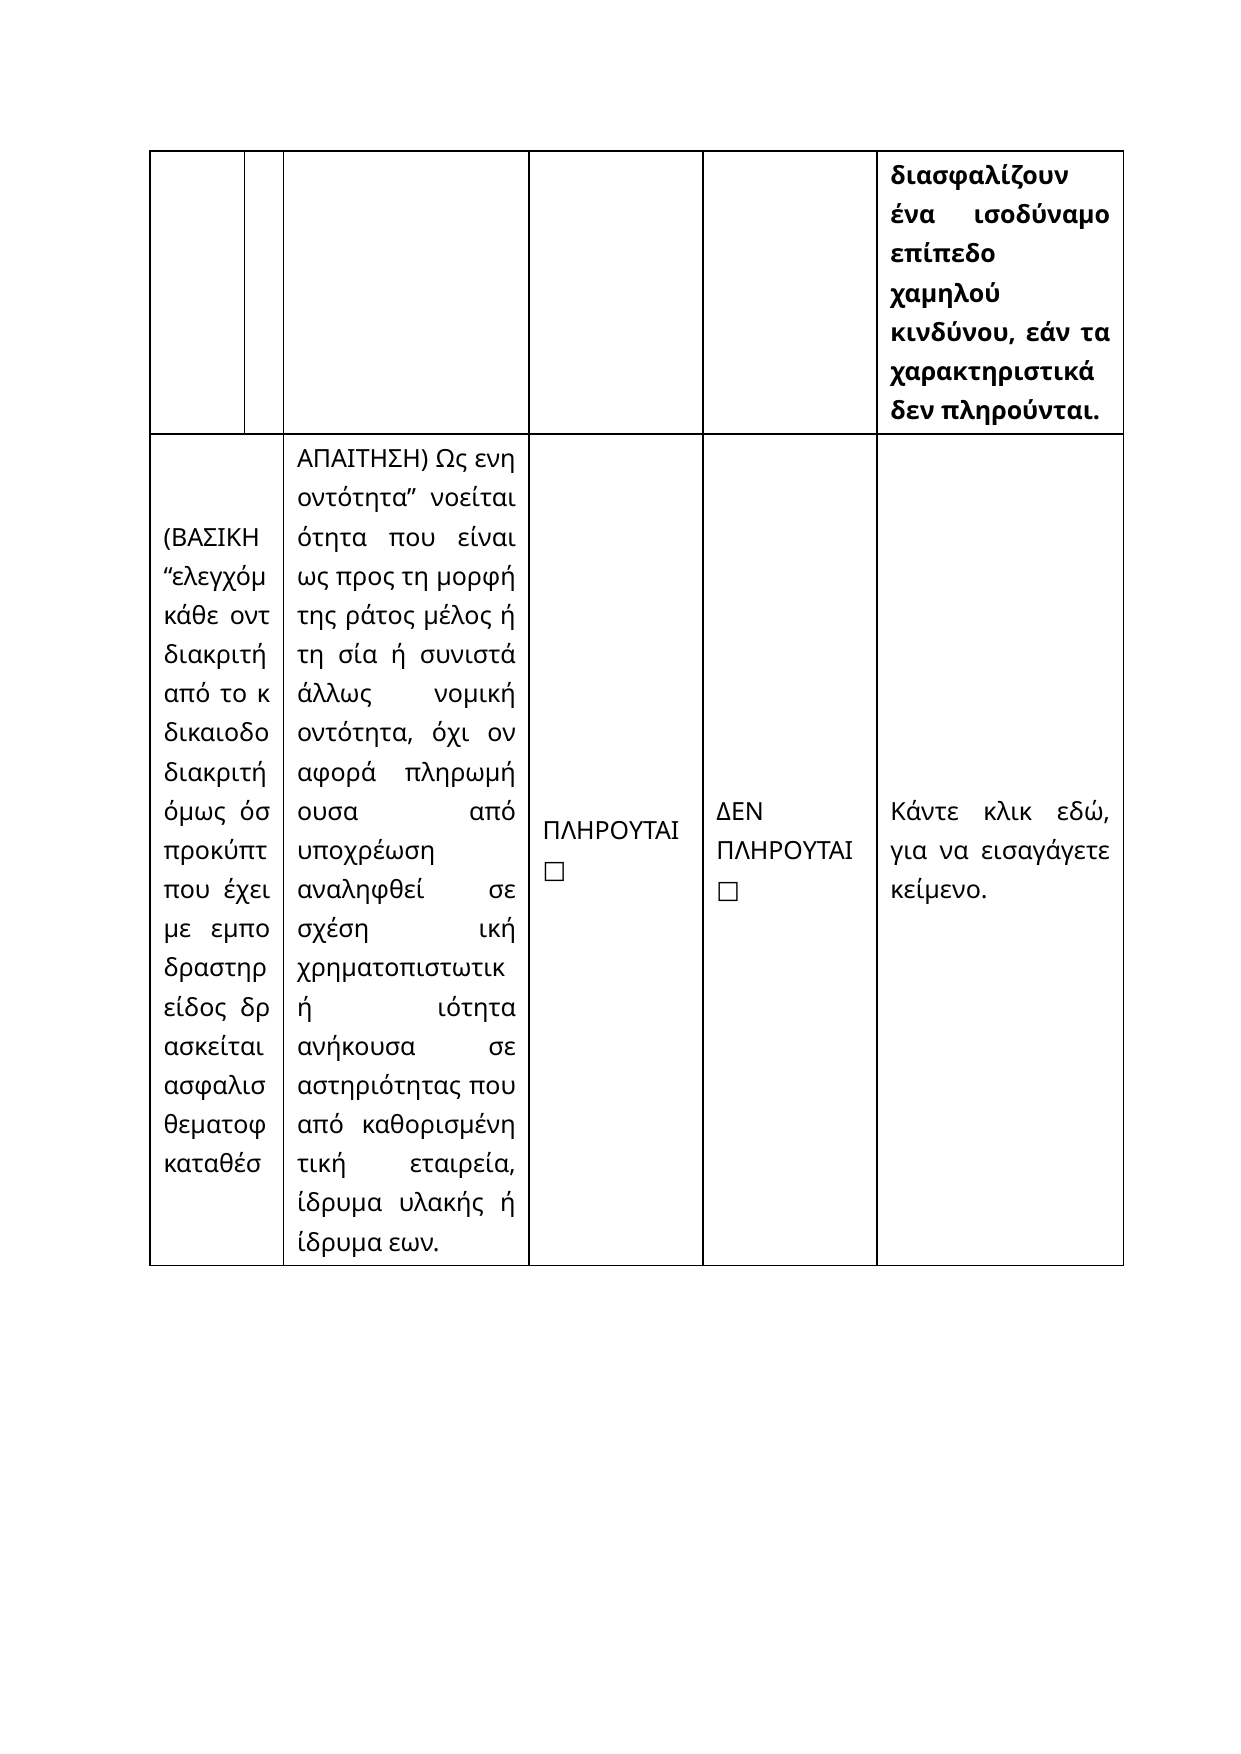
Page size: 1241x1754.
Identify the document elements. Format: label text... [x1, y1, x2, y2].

table_header [245, 152, 283, 433]
table_cell ΔΕΝ ΠΛΗΡΟΥΤΑΙ □ [704, 435, 876, 1264]
table_cell (ΒΑΣΙΚΗ “ελεγχόμ κάθε οντ διακριτή από το κ δικαιοδο διακριτή όμως όσ προκύπτ που έχει με εμπο δραστηρ είδος δρ ασκείται ασφαλισ θεματοφ καταθέσ [151, 435, 283, 1264]
table_header [704, 152, 876, 433]
table_cell ΠΛΗΡΟΥΤΑΙ □ [530, 435, 702, 1264]
table_header διασφαλίζουν ένα ισοδύναμο επίπεδο χαμηλού κινδύνου, εάν τα χαρακτηριστικά δεν πληρούνται. [878, 152, 1123, 433]
table_cell ΑΠΑΙΤΗΣΗ) Ως ενη οντότητα” νοείται ότητα που είναι ως προς τη μορφή της ράτος μέλος ή τη σία ή συνιστά άλλως νομική οντότητα, όχι ον αφορά πληρωμή ουσα από υποχρέωση αναληφθεί σε σχέση ική χρηματοπιστωτική ιότητα ανήκουσα σε αστηριότητας που από καθορισμένη τική εταιρεία, ίδρυμα υλακής ή ίδρυμα εων. [284, 435, 528, 1264]
table_header [530, 152, 702, 433]
table_cell Κάντε κλικ εδώ, για να εισαγάγετε κείμενο. [878, 435, 1123, 1264]
table_header [151, 152, 244, 433]
table_header [284, 152, 528, 433]
